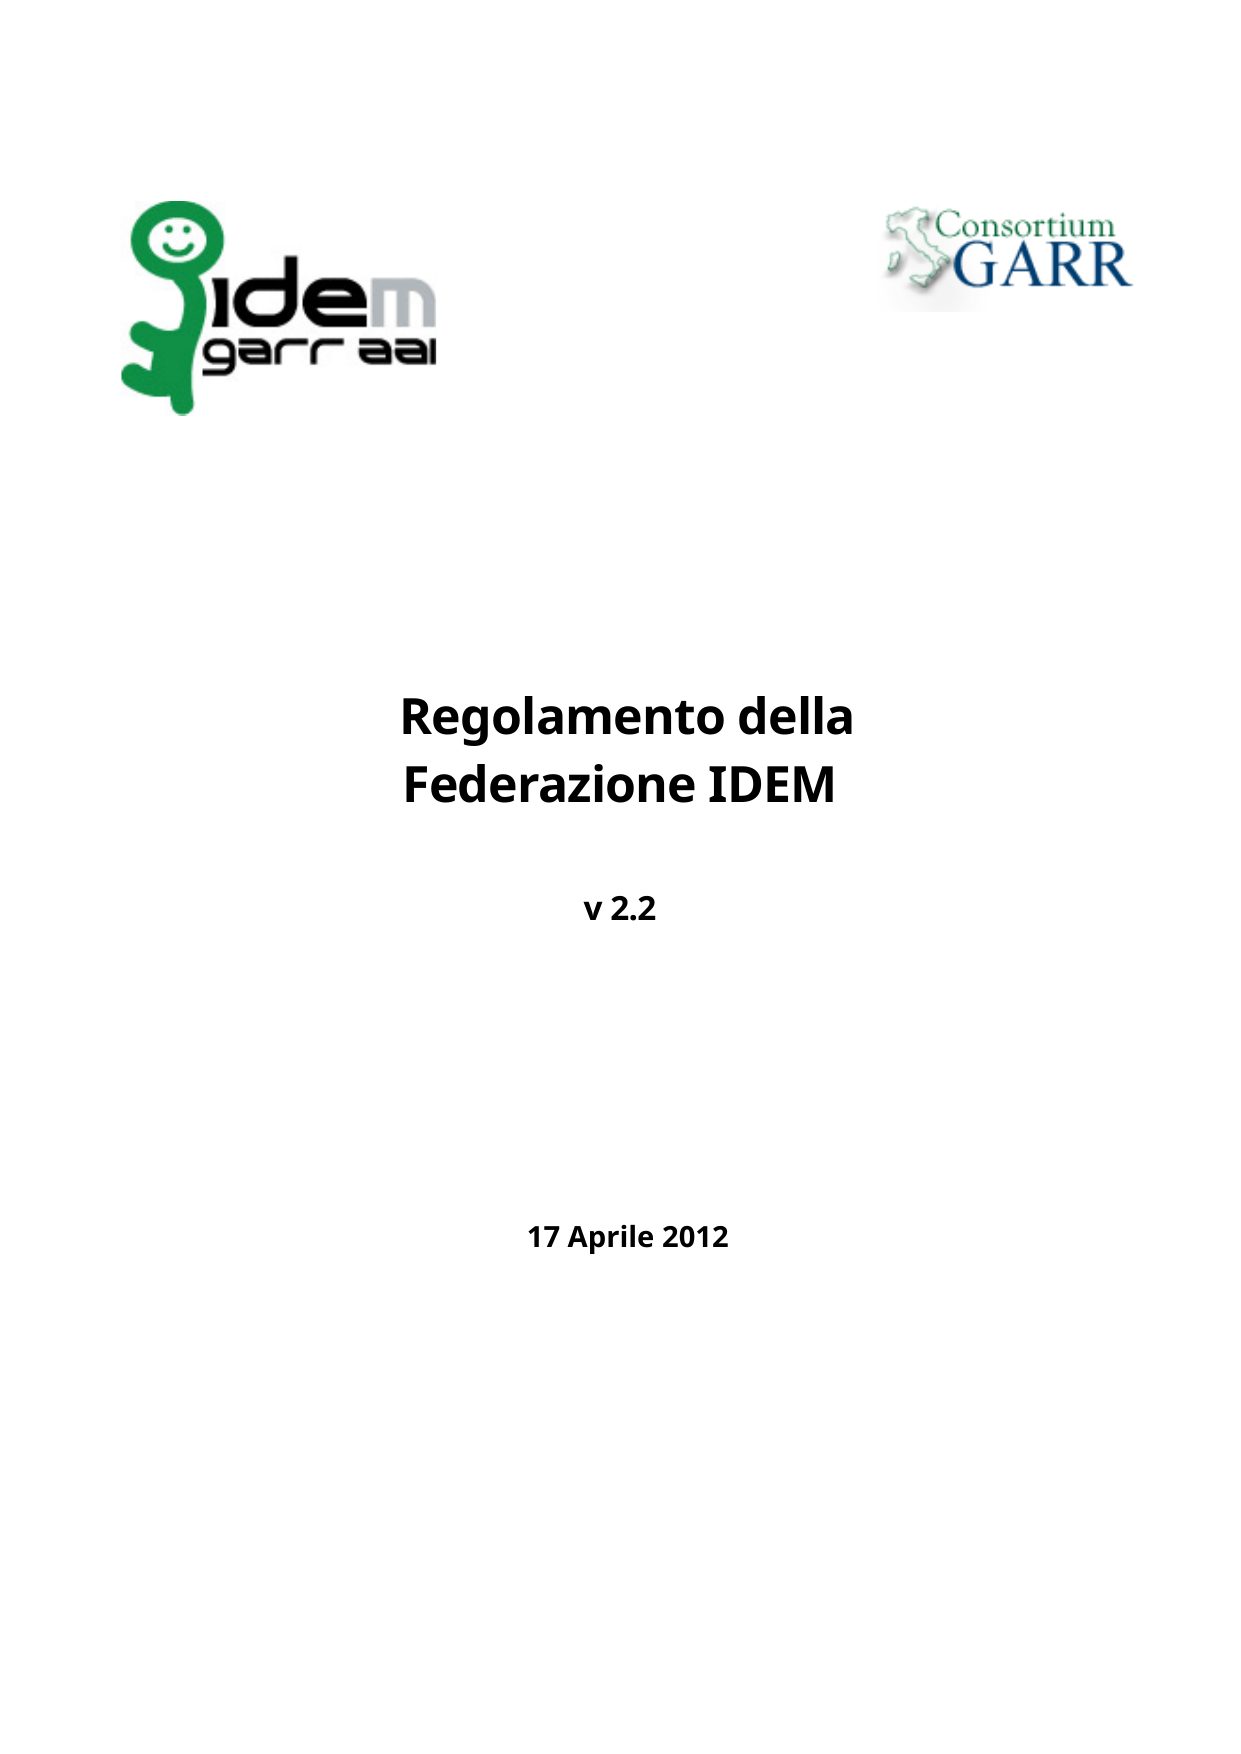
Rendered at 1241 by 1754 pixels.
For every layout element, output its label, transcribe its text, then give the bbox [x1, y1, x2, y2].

picture [120, 201, 437, 416]
subtitle 17 Aprile 2012 [118, 1216, 1122, 1256]
title Regolamento della Federazione IDEM v 2.2 [118, 681, 1122, 931]
picture [867, 200, 1153, 312]
